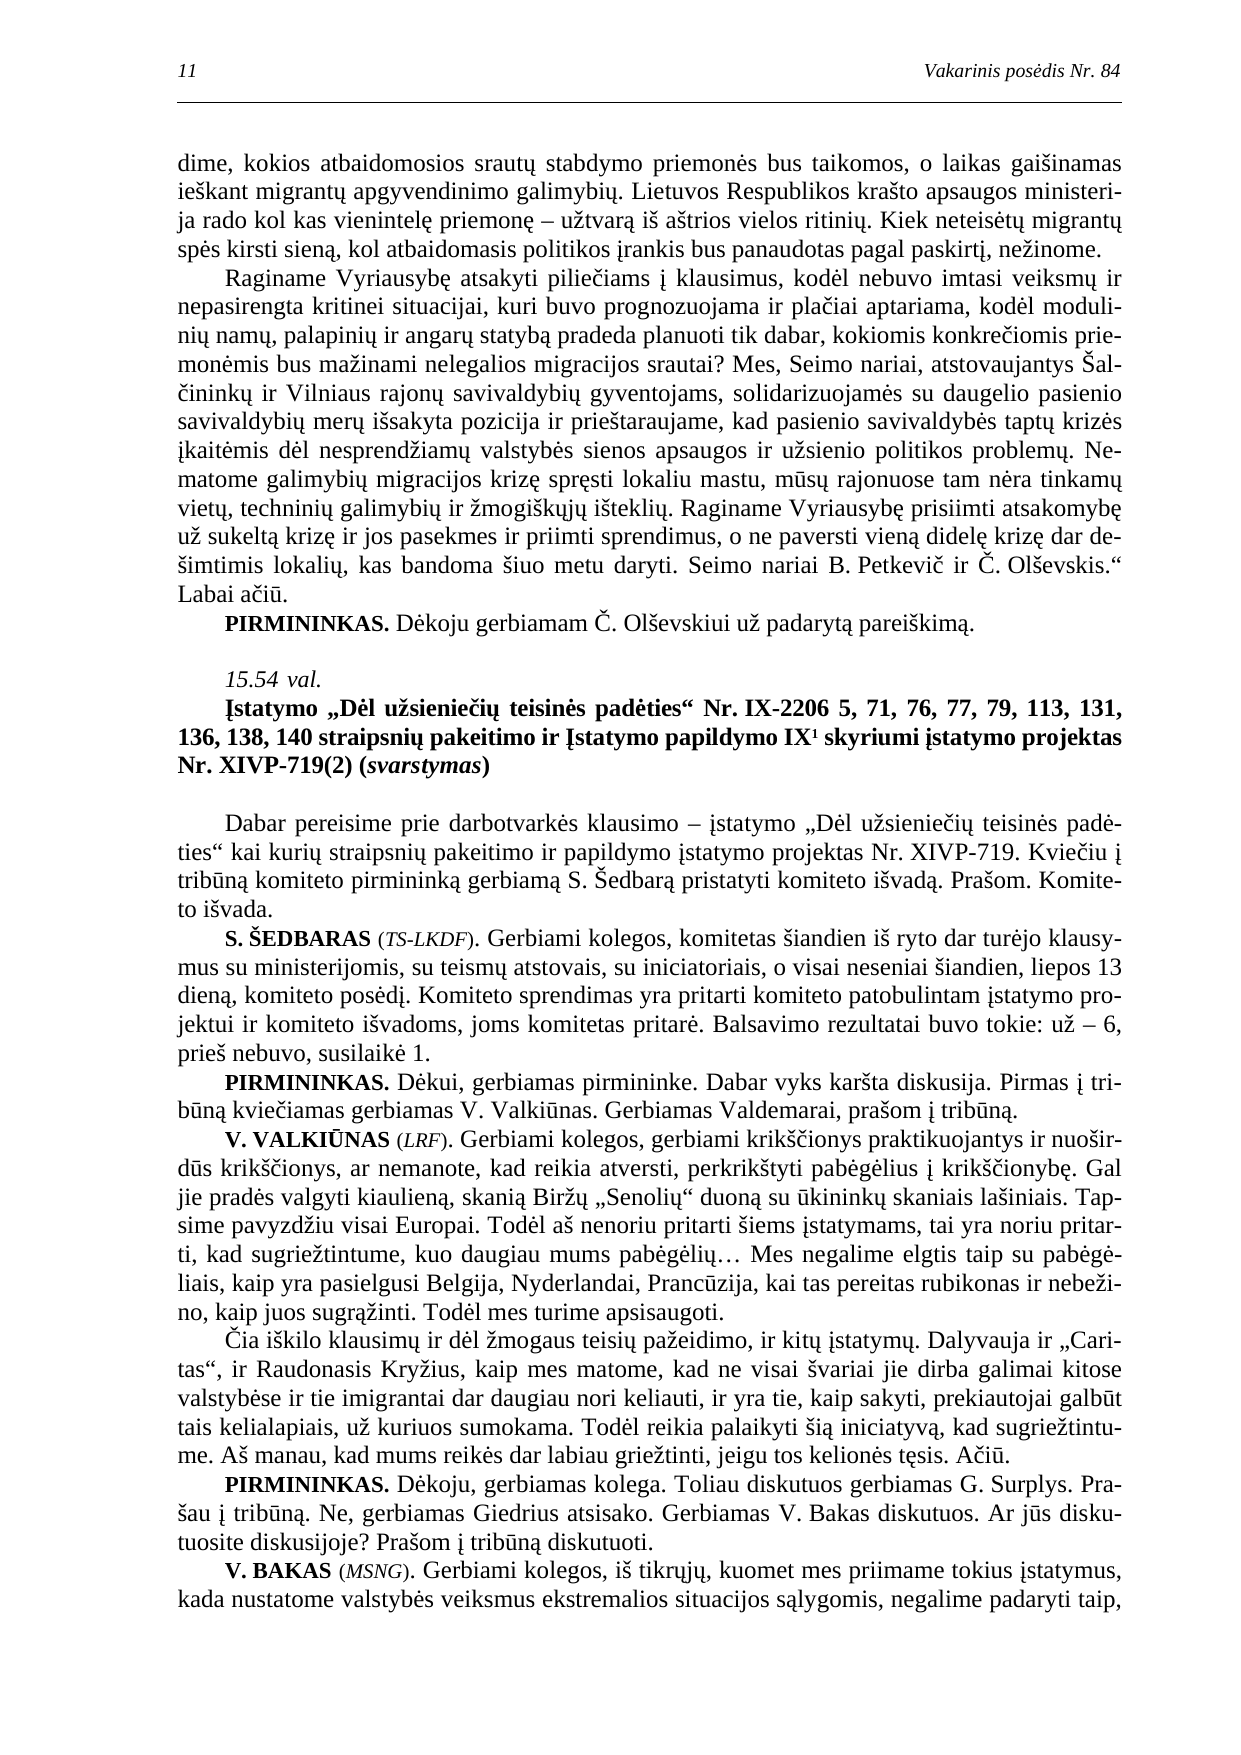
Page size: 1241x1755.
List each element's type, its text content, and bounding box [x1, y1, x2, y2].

text V. BAKAS (MSNG). Ger­bia­mi ko­le­gos, iš tik­rų­jų, kuo­met mes pri­ima­me to­kius įsta­ty­mus, ka­da nu­sta­to­me vals­ty­bės veiks­mus eks­tre­ma­lios si­tu­a­ci­jos są­ly­go­mis, ne­ga­li­me pa­da­ry­ti taip, [177, 1555, 1122, 1613]
text PIRMININKAS. Dė­ko­ju ger­bia­mam Č. Ol­šev­skiui už pa­da­ry­tą pa­reiš­ki­mą. [177, 608, 1122, 636]
text S. ŠEDBARAS (TS-LKDF). Ger­bia­mi ko­le­gos, ko­mi­te­tas šian­dien iš ry­to dar tu­rė­jo klau­sy­mus su mi­nis­te­ri­jo­mis, su teis­mų at­sto­vais, su ini­cia­to­riais, o vi­sai ne­se­niai šian­dien, lie­pos 13 die­ną, ko­mi­te­to po­sė­dį. Ko­mi­te­to spren­di­mas yra pri­tar­ti ko­mi­te­to pa­to­bu­lin­tam įsta­ty­mo pro­jek­tui ir ko­mi­te­to iš­va­doms, joms ko­mi­te­tas pri­ta­rė. Bal­sa­vi­mo re­zul­ta­tai bu­vo to­kie: už – 6, prieš ne­bu­vo, su­si­lai­kė 1. [177, 923, 1122, 1067]
text Įsta­ty­mo „Dėl už­sie­nie­čių tei­si­nės pa­dė­ties“ Nr. IX-2206 5, 71, 76, 77, 79, 113, 131, 136, 138, 140 straips­nių pa­kei­ti­mo ir Įsta­ty­mo pa­pil­dy­mo IX1 sky­riu­mi įsta­ty­mo pro­jek­tas Nr. XIVP-719(2) (svars­ty­mas) [177, 693, 1122, 779]
text PIRMININKAS. Dė­kui, ger­bia­mas pir­mi­nin­ke. Da­bar vyks karš­ta dis­ku­si­ja. Pir­mas į tri­bū­ną kvie­čia­mas ger­bia­mas V. Val­kiū­nas. Ger­bia­mas Val­de­ma­rai, pra­šom į tri­bū­ną. [177, 1067, 1122, 1124]
text Ra­gi­na­me Vy­riau­sy­bę at­sa­ky­ti pi­lie­čiams į klau­si­mus, ko­dėl ne­bu­vo im­ta­si veiks­mų ir ne­pa­si­reng­ta kri­ti­nei si­tu­a­ci­jai, ku­ri bu­vo prog­no­zuo­ja­ma ir pla­čiai ap­ta­ria­ma, ko­dėl mo­du­li­nių na­mų, pa­la­pi­nių ir an­ga­rų sta­ty­bą pra­de­da pla­nuo­ti tik da­bar, ko­kio­mis kon­kre­čio­mis prie­mo­nė­mis bus ma­ži­na­mi ne­le­ga­lios mig­ra­ci­jos srau­tai? Mes, Sei­mo na­riai, at­sto­vau­jan­tys Šal­či­nin­kų ir Vil­niaus ra­jo­nų sa­vi­val­dy­bių gy­ven­to­jams, so­li­da­ri­zuo­ja­mės su dau­ge­lio pa­sie­nio sa­vi­val­dy­bių me­rų iš­sa­ky­ta po­zi­ci­ja ir prieš­ta­rau­ja­me, kad pa­sie­nio sa­vi­val­dy­bės tap­tų kri­zės įkai­tė­mis dėl ne­spren­džia­mų vals­ty­bės sie­nos ap­sau­gos ir už­sie­nio po­li­ti­kos pro­ble­mų. Ne­mato­me ga­li­my­bių mig­ra­ci­jos kri­zę spręs­ti lo­ka­liu mas­tu, mū­sų ra­jo­nuo­se tam nė­ra tin­ka­mų vie­tų, tech­ni­nių ga­li­my­bių ir žmo­giš­kų­jų iš­tek­lių. Ra­gi­na­me Vy­riau­sy­bę pri­si­im­ti at­sa­ko­my­bę už su­kel­tą kri­zę ir jos pa­sek­mes ir pri­im­ti spren­di­mus, o ne pa­vers­ti vie­ną di­de­lę kri­zę dar de­šim­ti­mis lo­ka­lių, kas ban­do­ma šiuo me­tu da­ry­ti. Sei­mo na­riai B. Pet­ke­vič ir Č. Ol­šev­skis.“ La­bai ačiū. [177, 263, 1122, 608]
text di­me, ko­kios at­bai­do­mo­sios srau­tų stab­dy­mo prie­mo­nės bus tai­ko­mos, o lai­kas gai­ši­na­mas ieš­kant mig­ran­tų ap­gy­ven­di­ni­mo ga­li­my­bių. Lie­tu­vos Res­pub­li­kos kraš­to ap­sau­gos mi­nis­te­ri­ja ra­do kol kas vie­nin­te­lę prie­mo­nę – už­tva­rą iš ašt­rios vie­los ri­ti­nių. Kiek ne­tei­sė­tų mig­ran­tų spės kirs­ti sie­ną, kol at­bai­do­ma­sis po­li­ti­kos įran­kis bus pa­nau­do­tas pa­gal pa­skir­tį, ne­ži­no­me. [177, 148, 1122, 263]
text PIRMININKAS. Dė­ko­ju, ger­bia­mas ko­le­ga. To­liau dis­ku­tuos ger­bia­mas G. Sur­plys. Pra­šau į tri­bū­ną. Ne, ger­bia­mas Gied­rius at­si­sa­ko. Ger­bia­mas V. Ba­kas dis­ku­tuos. Ar jūs dis­ku­tuo­si­te dis­ku­si­jo­je? Pra­šom į tri­bū­ną dis­ku­tuo­ti. [177, 1469, 1122, 1555]
text V. VALKIŪNAS (LRF). Ger­bia­mi ko­le­gos, ger­bia­mi krikš­čio­nys prak­ti­kuo­jan­tys ir nuo­šir­dūs krikš­čio­nys, ar ne­ma­no­te, kad rei­kia at­vers­ti, per­krikš­ty­ti pa­bė­gė­lius į krikš­čio­ny­bę. Gal jie pra­dės val­gy­ti kiau­lie­ną, ska­nią Bir­žų „Se­no­lių“ duo­ną su ūki­nin­kų ska­niais la­ši­niais. Tap­si­me pa­vyz­džiu vi­sai Eu­ro­pai. To­dėl aš ne­no­riu pri­tar­ti šiems įsta­ty­mams, tai yra no­riu pri­tar­ti, kad su­griež­tin­tu­me, kuo dau­giau mums pa­bė­gė­lių… Mes ne­ga­li­me elg­tis taip su pa­bė­gė­liais, kaip yra pa­si­el­gu­si Bel­gi­ja, Ny­der­lan­dai, Pran­cū­zi­ja, kai tas per­ei­tas ru­bi­ko­nas ir ne­be­ži­no, kaip juos su­grą­žin­ti. To­dėl mes tu­ri­me ap­si­sau­go­ti. [177, 1124, 1122, 1325]
text Čia iš­ki­lo klau­si­mų ir dėl žmo­gaus tei­sių pa­žei­di­mo, ir ki­tų įsta­ty­mų. Da­ly­vau­ja ir „Ca­ri­tas“, ir Rau­do­na­sis Kry­žius, kaip mes ma­to­me, kad ne vi­sai šva­riai jie dir­ba ga­li­mai ki­to­se vals­ty­bė­se ir tie imig­ran­tai dar dau­giau no­ri ke­liau­ti, ir yra tie, kaip sa­ky­ti, pre­kiau­to­jai gal­būt tais ke­lia­la­piais, už ku­riuos su­mo­ka­ma. To­dėl rei­kia pa­lai­ky­ti šią ini­cia­ty­vą, kad su­griež­tin­tu­me. Aš ma­nau, kad mums rei­kės dar la­biau griež­tin­ti, jei­gu tos ke­lio­nės tę­sis. Ačiū. [177, 1325, 1122, 1469]
text Da­bar per­ei­si­me prie dar­bo­tvarkės klau­si­mo – įsta­ty­mo „Dėl už­sie­nie­čių tei­si­nės pa­dė­ties“ kai ku­rių straips­nių pa­kei­ti­mo ir pa­pil­dy­mo įsta­ty­mo pro­jek­tas Nr. XIVP-719. Kvie­čiu į tri­bū­ną ko­mi­te­to pir­mi­nin­ką ger­bia­mą S. Šed­ba­rą pri­sta­ty­ti ko­mi­te­to iš­va­dą. Pra­šom. Ko­mi­te­to iš­va­da. [177, 808, 1122, 923]
text 15.54 val. [224, 665, 1122, 693]
